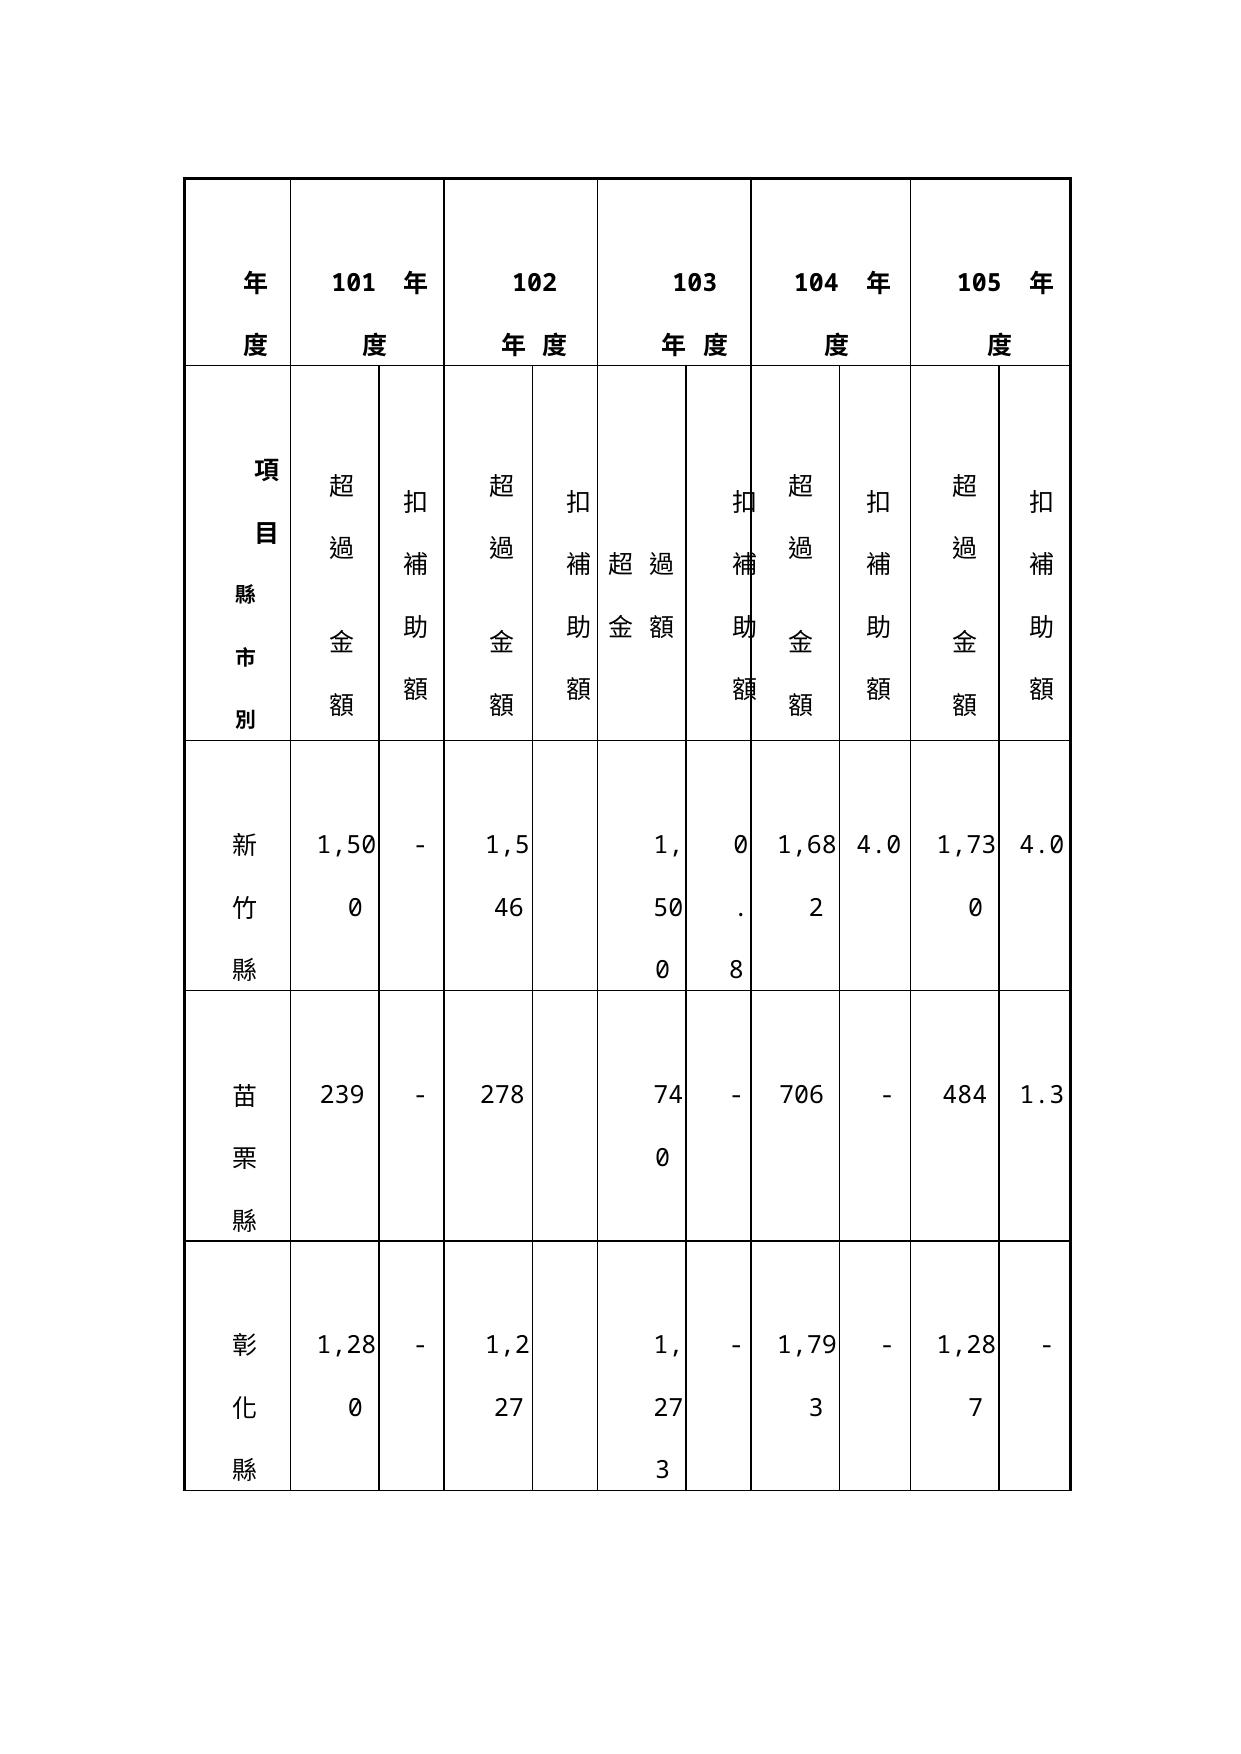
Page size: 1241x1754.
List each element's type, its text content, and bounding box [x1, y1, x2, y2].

table_cell - [687, 991, 750, 1240]
table_header 年度 [186, 180, 290, 365]
table_cell - [380, 991, 443, 1240]
table_cell 扣補助額 [840, 366, 910, 740]
table_cell - [840, 991, 910, 1240]
table_cell 278 [445, 991, 532, 1240]
table_header 105年度 [911, 180, 1069, 365]
table_cell 超過 金額 [911, 366, 998, 740]
table_cell 1,730 [911, 741, 998, 990]
table_cell 706 [752, 991, 839, 1240]
table_cell - [380, 1242, 443, 1490]
table_cell 扣補助額 [687, 366, 750, 740]
table_cell 1,682 [752, 741, 839, 990]
table_cell [533, 741, 597, 990]
table_cell 1,287 [911, 1242, 998, 1490]
table_cell 苗栗縣 [186, 991, 290, 1240]
table_cell 4.0 [1000, 741, 1069, 990]
table_cell 0.8 [687, 741, 750, 990]
table_header 103年度 [598, 180, 750, 365]
table_cell [533, 1242, 597, 1490]
table_cell 超過 金額 [598, 366, 685, 740]
table_cell - [1000, 1242, 1069, 1490]
table_header 102年度 [445, 180, 597, 365]
table_cell - [380, 741, 443, 990]
table_cell 1,500 [291, 741, 378, 990]
table_cell 1,273 [598, 1242, 685, 1490]
table_cell 239 [291, 991, 378, 1240]
table_cell 4.0 [840, 741, 910, 990]
table_cell 484 [911, 991, 998, 1240]
table_cell 1.3 [1000, 991, 1069, 1240]
table_cell 1,280 [291, 1242, 378, 1490]
table_cell 扣補助額 [533, 366, 597, 740]
table_cell - [840, 1242, 910, 1490]
table_cell 超過 金額 [445, 366, 532, 740]
table_cell - [687, 1242, 750, 1490]
table_cell 740 [598, 991, 685, 1240]
table_header 101年度 [291, 180, 443, 365]
table_cell 1,546 [445, 741, 532, 990]
table_cell 超過 金額 [752, 366, 839, 740]
table_cell 彰化縣 [186, 1242, 290, 1490]
table_cell 新竹縣 [186, 741, 290, 990]
table_cell 超過 金額 [291, 366, 378, 740]
table_cell 1,227 [445, 1242, 532, 1490]
table_cell 項目 縣市別 [186, 366, 290, 740]
table_cell 1,793 [752, 1242, 839, 1490]
table_cell [533, 991, 597, 1240]
table_header 104年度 [752, 180, 910, 365]
table_cell 扣補助額 [380, 366, 443, 740]
table_cell 扣補助額 [1000, 366, 1069, 740]
table_cell 1,500 [598, 741, 685, 990]
